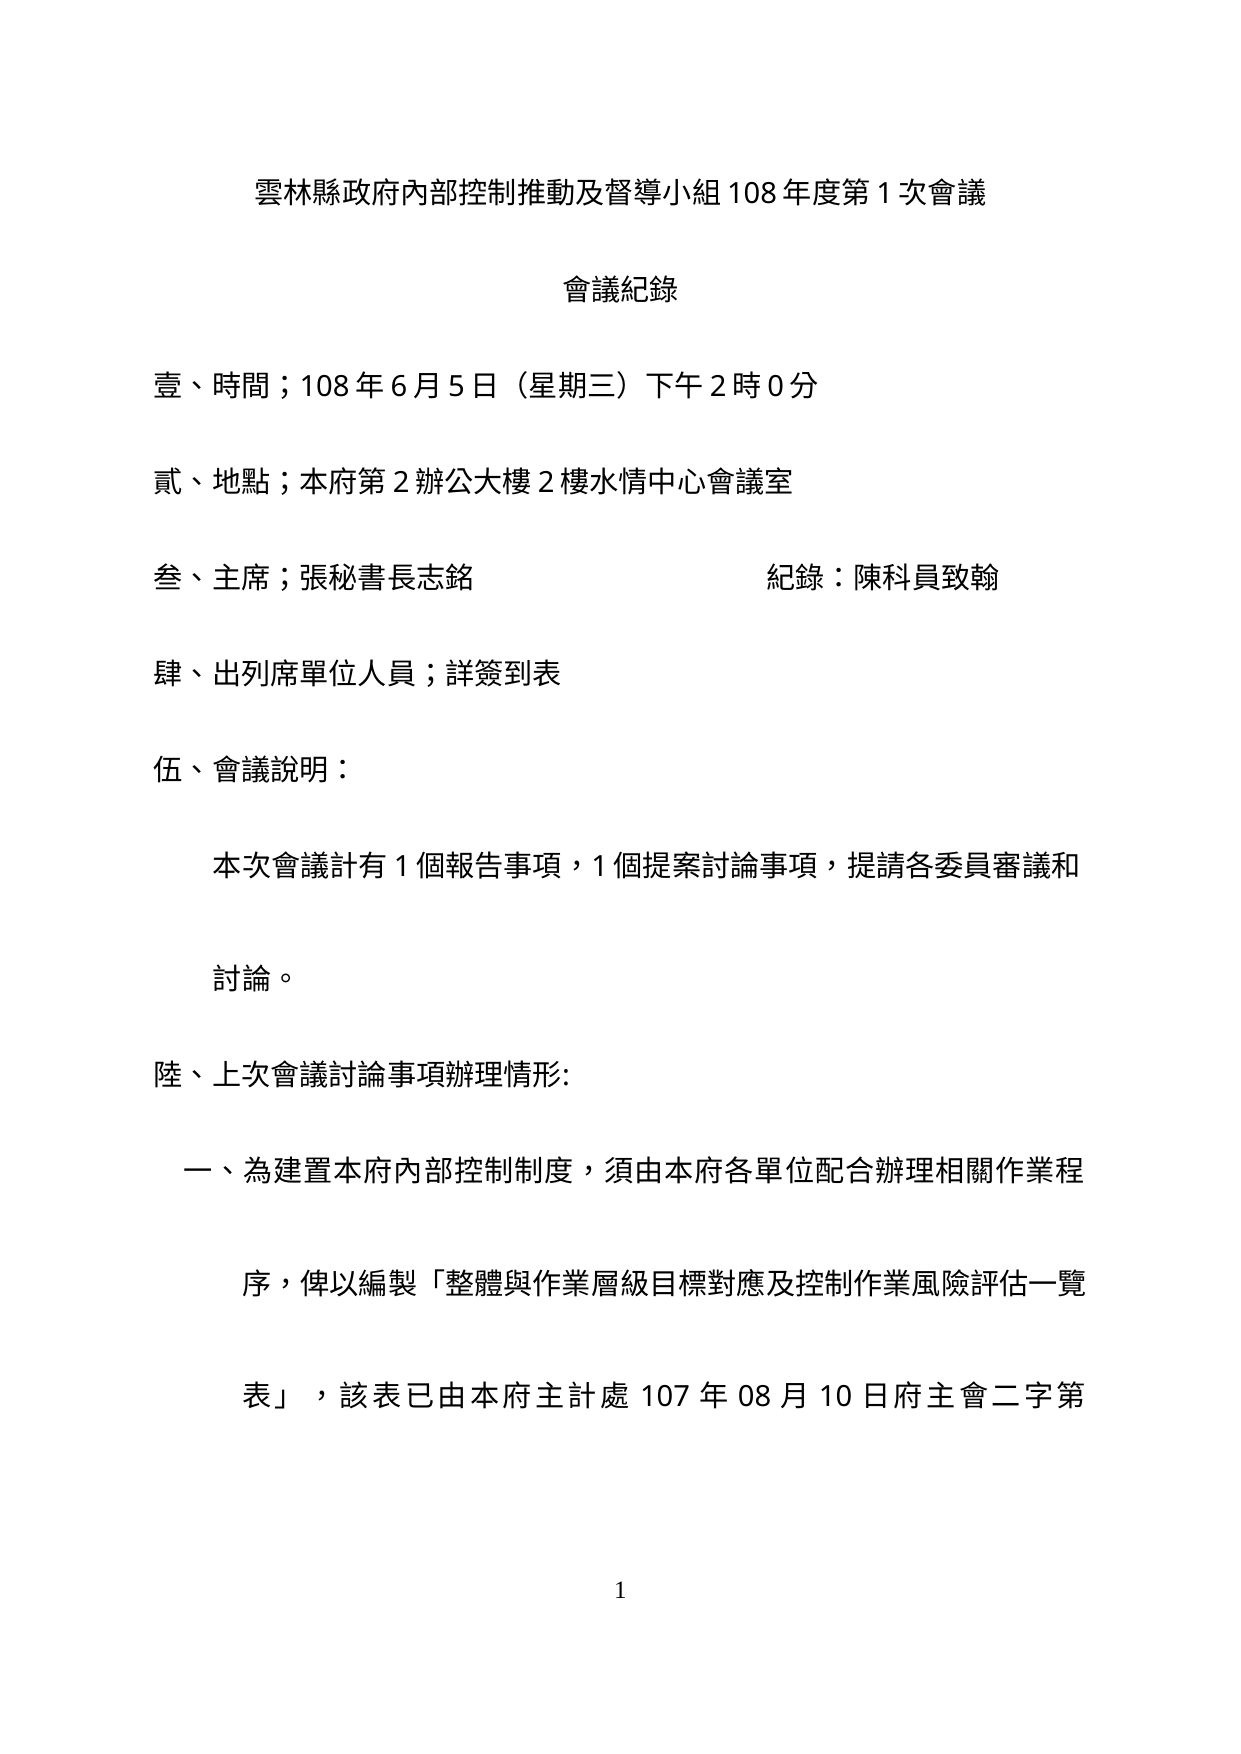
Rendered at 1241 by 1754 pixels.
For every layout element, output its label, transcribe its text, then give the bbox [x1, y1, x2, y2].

text 叁、主席；張秘書長志銘 紀錄：陳科員致翰 [153, 538, 1087, 613]
text 壹、時間；108年6月5日（星期三）下午2時0分 [153, 346, 1087, 421]
text 肆、出列席單位人員；詳簽到表 [153, 634, 1087, 709]
text 本次會議計有1個報告事項，1個提案討論事項，提請各委員審議和討論。 [213, 827, 1087, 1014]
text 伍、會議說明： [153, 731, 1087, 806]
text 一、為建置本府內部控制制度，須由本府各單位配合辦理相關作業程序，俾以編製「整體與作業層級目標對應及控制作業風險評估一覽表」，該表已由本府主計處107年08月10日府主會二字第 [183, 1132, 1087, 1432]
text 會議紀錄 [153, 250, 1087, 325]
text 雲林縣政府內部控制推動及督導小組108年度第1次會議 [153, 154, 1087, 229]
text 貳、地點；本府第2辦公大樓2樓水情中心會議室 [153, 442, 1087, 517]
text 陸、上次會議討論事項辦理情形: [153, 1035, 1087, 1110]
